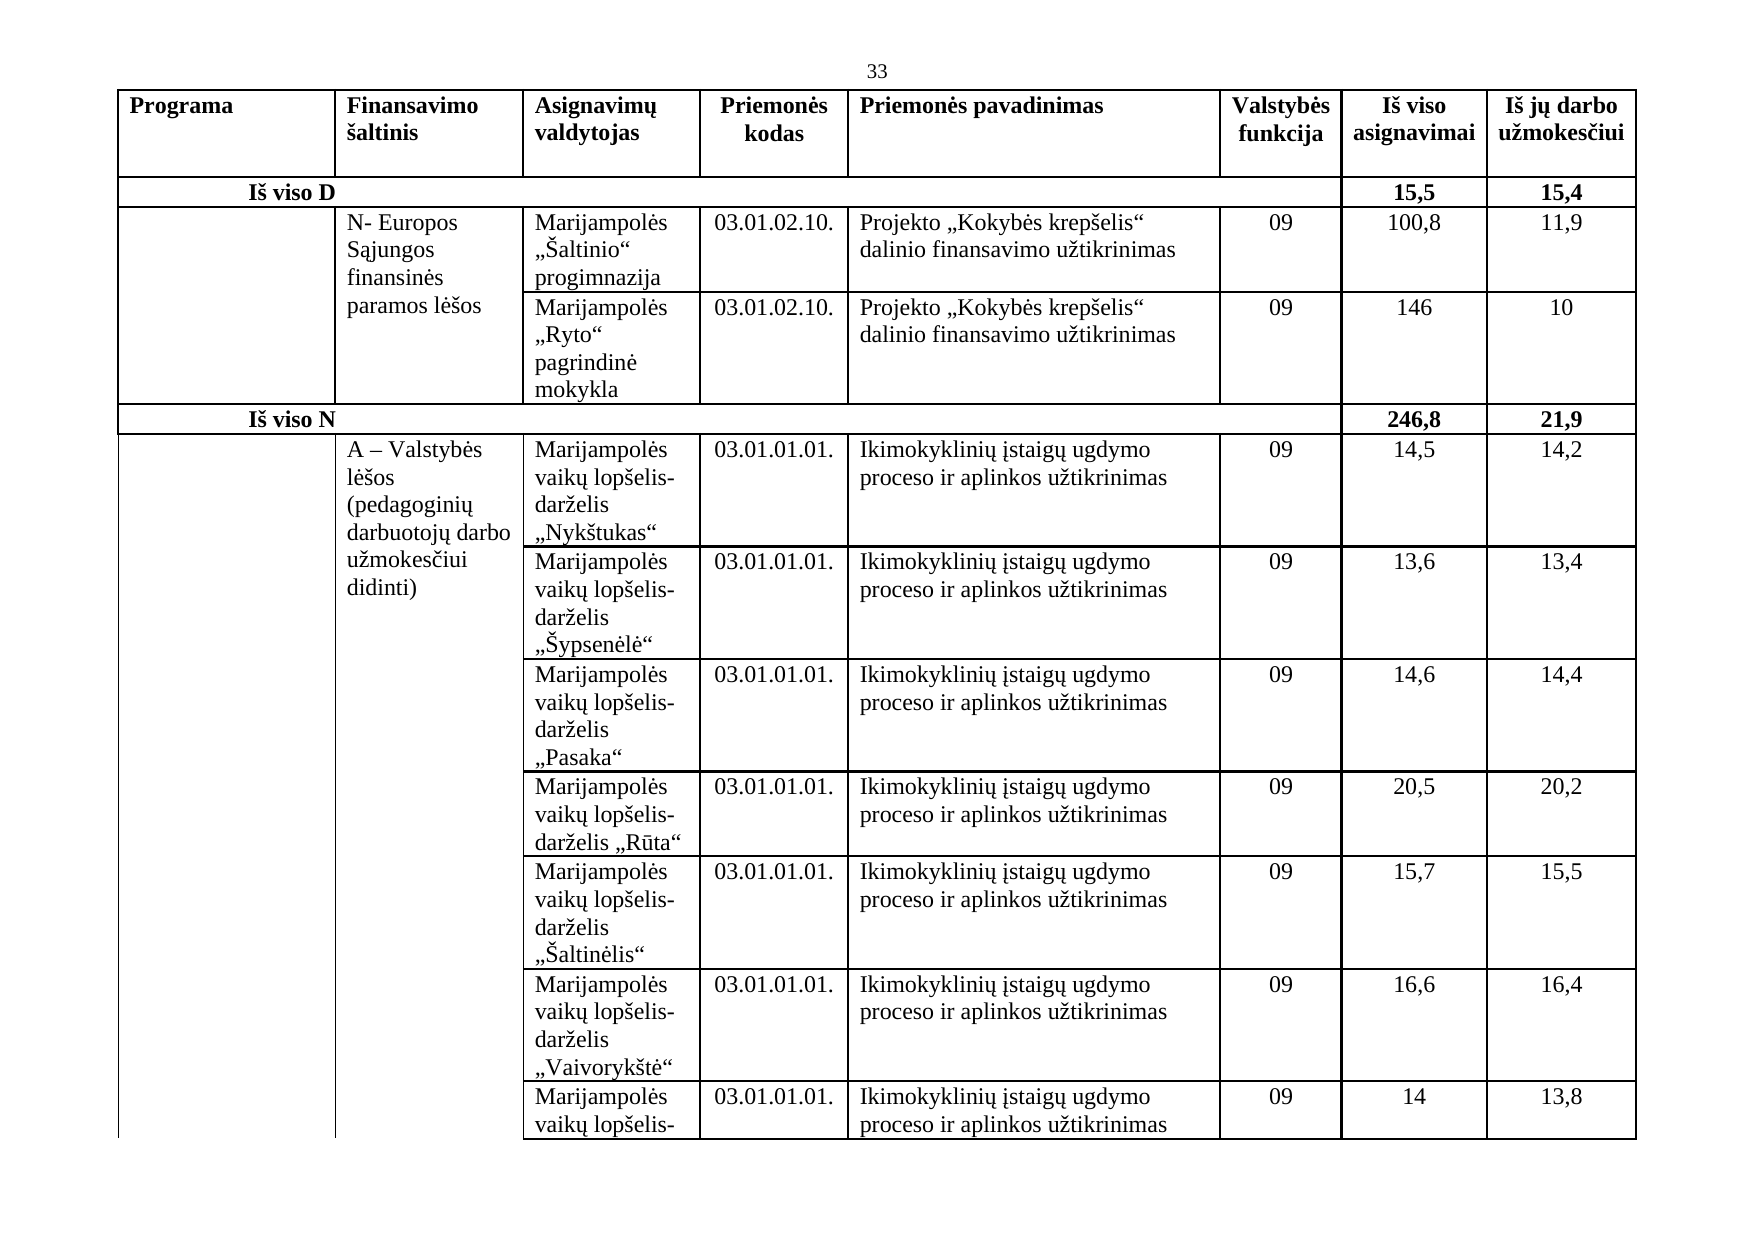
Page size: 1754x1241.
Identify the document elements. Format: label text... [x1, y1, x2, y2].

table_cell 03.01.01.01. [701, 773, 847, 855]
table_cell 03.01.02.10. [701, 208, 847, 291]
table_cell 09 [1221, 970, 1340, 1080]
table_cell Marijampolės „Šaltinio“ progimnazija [524, 208, 699, 291]
table_cell 14 [1343, 1082, 1486, 1137]
table_cell 14,2 [1488, 435, 1635, 545]
table_cell [336, 146, 522, 176]
table_cell 246,8 [1343, 405, 1486, 433]
table_cell Iš viso N [119, 405, 1340, 433]
table_cell 16,4 [1488, 970, 1635, 1080]
table_cell 09 [1221, 1082, 1340, 1137]
table_cell Ikimokyklinių įstaigų ugdymo proceso ir aplinkos užtikrinimas [849, 857, 1219, 968]
table_cell 10 [1488, 293, 1635, 403]
table_cell Projekto „Kokybės krepšelis“ dalinio finansavimo užtikrinimas [849, 293, 1219, 403]
table_cell Marijampolės vaikų lopšelis-darželis „Pasaka“ [524, 660, 699, 770]
table_header Programa [119, 91, 334, 146]
table_cell Projekto „Kokybės krepšelis“ dalinio finansavimo užtikrinimas [849, 208, 1219, 291]
table_cell 03.01.02.10. [701, 293, 847, 403]
table_cell [524, 146, 699, 176]
table_header Iš jų darbo užmokesčiui [1488, 91, 1635, 176]
table_cell 13,4 [1488, 548, 1635, 658]
table_header Asignavimų valdytojas [524, 91, 699, 146]
table_cell 15,5 [1488, 857, 1635, 968]
table_cell Ikimokyklinių įstaigų ugdymo proceso ir aplinkos užtikrinimas [849, 970, 1219, 1080]
table_cell [849, 146, 1219, 176]
table_cell 14,5 [1343, 435, 1486, 545]
table_cell 03.01.01.01. [701, 970, 847, 1080]
table_cell 13,6 [1343, 548, 1486, 658]
table_cell 09 [1221, 548, 1340, 658]
table_cell 15,7 [1343, 857, 1486, 968]
table_cell [119, 146, 334, 176]
table_cell Marijampolės vaikų lopšelis-darželis „Vaivorykštė“ [524, 970, 699, 1080]
table_cell 09 [1221, 435, 1340, 545]
table_cell 09 [1221, 208, 1340, 291]
table_cell 03.01.01.01. [701, 548, 847, 658]
table_cell 14,4 [1488, 660, 1635, 770]
table_header Valstybės funkcija [1221, 91, 1340, 146]
table_cell N- Europos Sąjungos finansinės paramos lėšos [336, 208, 522, 403]
table_cell 09 [1221, 857, 1340, 968]
table_cell Ikimokyklinių įstaigų ugdymo proceso ir aplinkos užtikrinimas [849, 1082, 1219, 1137]
table_cell [1221, 146, 1340, 176]
table_cell 21,9 [1488, 405, 1635, 433]
table_header Priemonės kodas [701, 91, 847, 146]
table_cell 14,6 [1343, 660, 1486, 770]
table_cell Ikimokyklinių įstaigų ugdymo proceso ir aplinkos užtikrinimas [849, 773, 1219, 855]
table_cell Marijampolės vaikų lopšelis-darželis „Šypsenėlė“ [524, 548, 699, 658]
table_cell Marijampolės vaikų lopšelis-darželis „Šaltinėlis“ [524, 857, 699, 968]
table_cell Marijampolės „Ryto“ pagrindinė mokykla [524, 293, 699, 403]
table_cell 03.01.01.01. [701, 857, 847, 968]
table_cell [119, 435, 335, 1137]
table_cell A – Valstybės lėšos (pedagoginių darbuotojų darbo užmokesčiui didinti) [336, 435, 523, 1137]
table_cell Ikimokyklinių įstaigų ugdymo proceso ir aplinkos užtikrinimas [849, 435, 1219, 545]
table_cell 16,6 [1343, 970, 1486, 1080]
table_header Iš viso asignavimai [1343, 91, 1486, 176]
table_cell Marijampolės vaikų lopšelis-darželis „Nykštukas“ [524, 435, 699, 545]
table_cell 15,5 [1343, 178, 1486, 206]
table_cell Ikimokyklinių įstaigų ugdymo proceso ir aplinkos užtikrinimas [849, 660, 1219, 770]
table_cell 20,5 [1343, 773, 1486, 855]
table_cell Ikimokyklinių įstaigų ugdymo proceso ir aplinkos užtikrinimas [849, 548, 1219, 658]
table_cell 03.01.01.01. [701, 1082, 847, 1137]
table_cell Marijampolės vaikų lopšelis- [524, 1082, 699, 1137]
table_cell [701, 146, 847, 176]
table_cell 09 [1221, 773, 1340, 855]
table_header Priemonės pavadinimas [849, 91, 1219, 146]
table_cell 11,9 [1488, 208, 1635, 291]
table_cell 09 [1221, 660, 1340, 770]
table_cell 146 [1343, 293, 1486, 403]
table_cell Marijampolės vaikų lopšelis-darželis „Rūta“ [524, 773, 699, 855]
table_cell 03.01.01.01. [701, 660, 847, 770]
table_cell 09 [1221, 293, 1340, 403]
table_cell 100,8 [1343, 208, 1486, 291]
table_cell 13,8 [1488, 1082, 1635, 1137]
table_cell Iš viso D [119, 178, 1340, 206]
table_cell 15,4 [1488, 178, 1635, 206]
table_cell [119, 208, 334, 403]
table_cell 03.01.01.01. [701, 435, 847, 545]
table_header Finansavimo šaltinis [336, 91, 522, 146]
table_cell 20,2 [1488, 773, 1635, 855]
